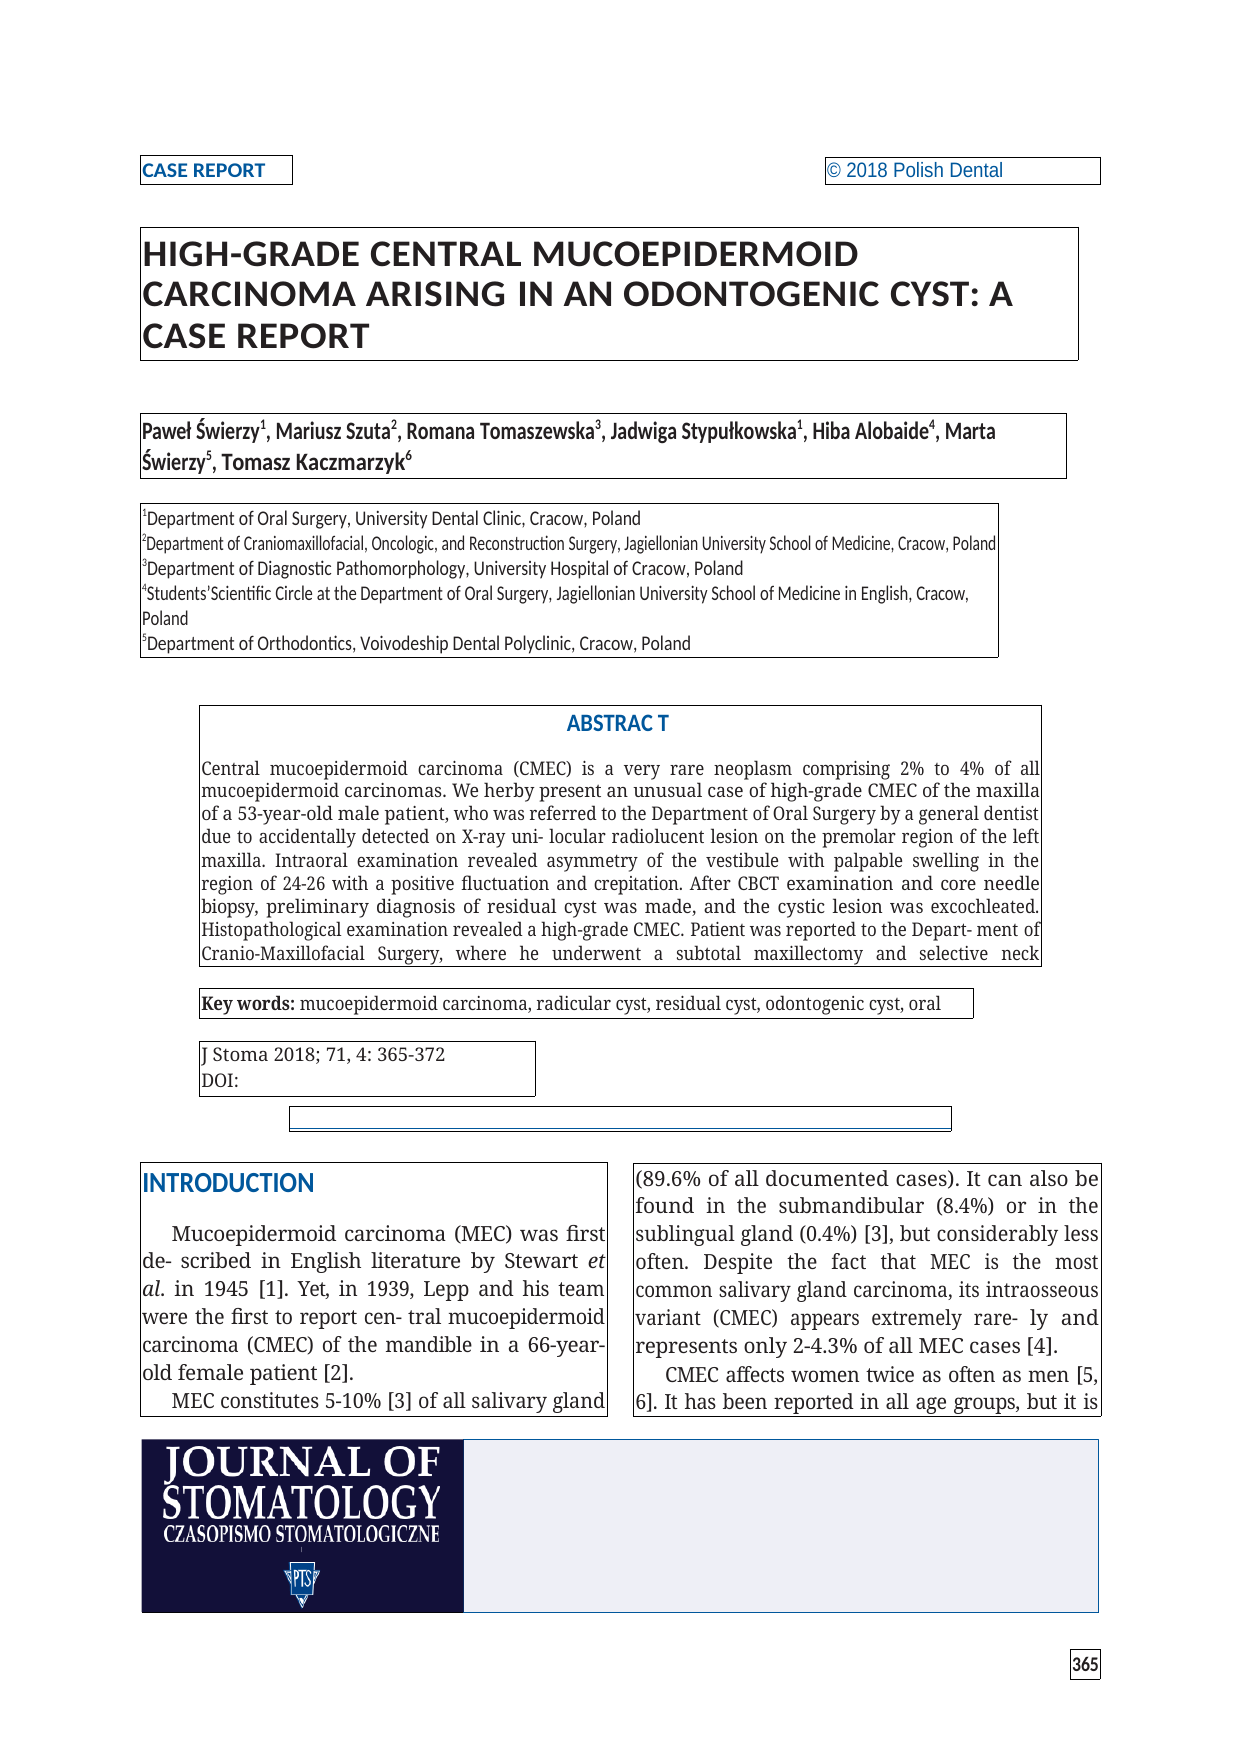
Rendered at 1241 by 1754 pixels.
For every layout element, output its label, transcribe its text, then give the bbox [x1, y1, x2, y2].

text HIGH-GRADE CENTRAL MUCOEPIDERMOID CARCINOMA ARISING IN AN ODONTOGENIC CYST: A CASE REPORT [142, 233, 1077, 358]
text Mucoepidermoid carcinoma (MEC) was first de- scribed in English literature by Stewart et al. in 1945 [1]. Yet, in 1939, Lepp and his team were the first to report cen- tral mucoepidermoid carcinoma (CMEC) of the mandible in a 66-year-old female patient [2]. [142, 1219, 606, 1386]
text Central mucoepidermoid carcinoma (CMEC) is a very rare neoplasm comprising 2% to 4% of all mucoepidermoid carcinomas. We herby present an unusual case of high-grade CMEC of the maxilla of a 53-year-old male patient, who was referred to the Department of Oral Surgery by a general dentist due to accidentally detected on X-ray uni- locular radiolucent lesion on the premolar region of the left maxilla. Intraoral examination revealed asymmetry of the vestibule with palpable swelling in the region of 24-26 with a positive fluctuation and crepitation. After CBCT examination and core needle biopsy, preliminary diagnosis of residual cyst was made, and the cystic lesion was excochleated. Histopathological examination revealed a high-grade CMEC. Patient was reported to the Depart- ment of Cranio-Maxillofacial Surgery, where he underwent a subtotal maxillectomy and selective neck dissection. The patient remains in follow-up, having had no recurrences during 12-month period after surgery. [201, 756, 1040, 966]
text CMEC affects women twice as often as men [5, 6]. It has been reported in all age groups, but it is usually diagnosed in the 4th and 5th decade of life [3, 5]. It presents three [7] [635, 1360, 1099, 1416]
text 365 [1072, 1652, 1100, 1677]
text MEC constitutes 5-10% [3] of all salivary gland carci- nomas and is mostly located in the parotid salivary gland [142, 1386, 606, 1416]
text 1Department of Oral Surgery, University Dental Clinic, Cracow, Poland [142, 505, 998, 530]
text (89.6% of all documented cases). It can also be found in the submandibular (8.4%) or in the sublingual gland (0.4%) [3], but considerably less often. Despite the fact that MEC is the most common salivary gland carcinoma, its intraosseous variant (CMEC) appears extremely rare- ly and represents only 2-4.3% of all MEC cases [4]. [635, 1164, 1099, 1359]
text 5Department of Orthodontics, Voivodeship Dental Polyclinic, Cracow, Poland [142, 630, 998, 655]
picture [284, 1562, 320, 1608]
text INTRODUCTION [142, 1164, 607, 1200]
text Paweł Świerzy1, Mariusz Szuta2, Romana Tomaszewska3, Jadwiga Stypułkowska1, Hiba Alobaide4, Marta Świerzy5, Tomasz Kaczmarzyk6 [142, 415, 1064, 476]
picture [163, 1446, 440, 1519]
text DOI: https://doi.org/10.5114/jos.2018.83411 [201, 1068, 535, 1096]
text 2Department of Craniomaxillofacial, Oncologic, and Reconstruction Surgery, Jagiellonian University School of Medicine, Cracow, Poland [142, 530, 998, 555]
text ABSTRAC T [567, 707, 1041, 737]
text CASE REPORT [142, 157, 292, 183]
text J Stoma 2018; 71, 4: 365-372 [201, 1042, 535, 1067]
text 4Students’Scientific Circle at the Department of Oral Surgery, Jagiellonian University School of Medicine in English, Cracow, Poland [142, 580, 998, 630]
text 3Department of Diagnostic Pathomorphology, University Hospital of Cracow, Poland [142, 555, 998, 580]
text Key words: mucoepidermoid carcinoma, radicular cyst, residual cyst, odontogenic cyst, oral surgery. [201, 990, 973, 1018]
text © 2018 Polish Dental Association [827, 158, 1100, 184]
picture [164, 1525, 439, 1542]
